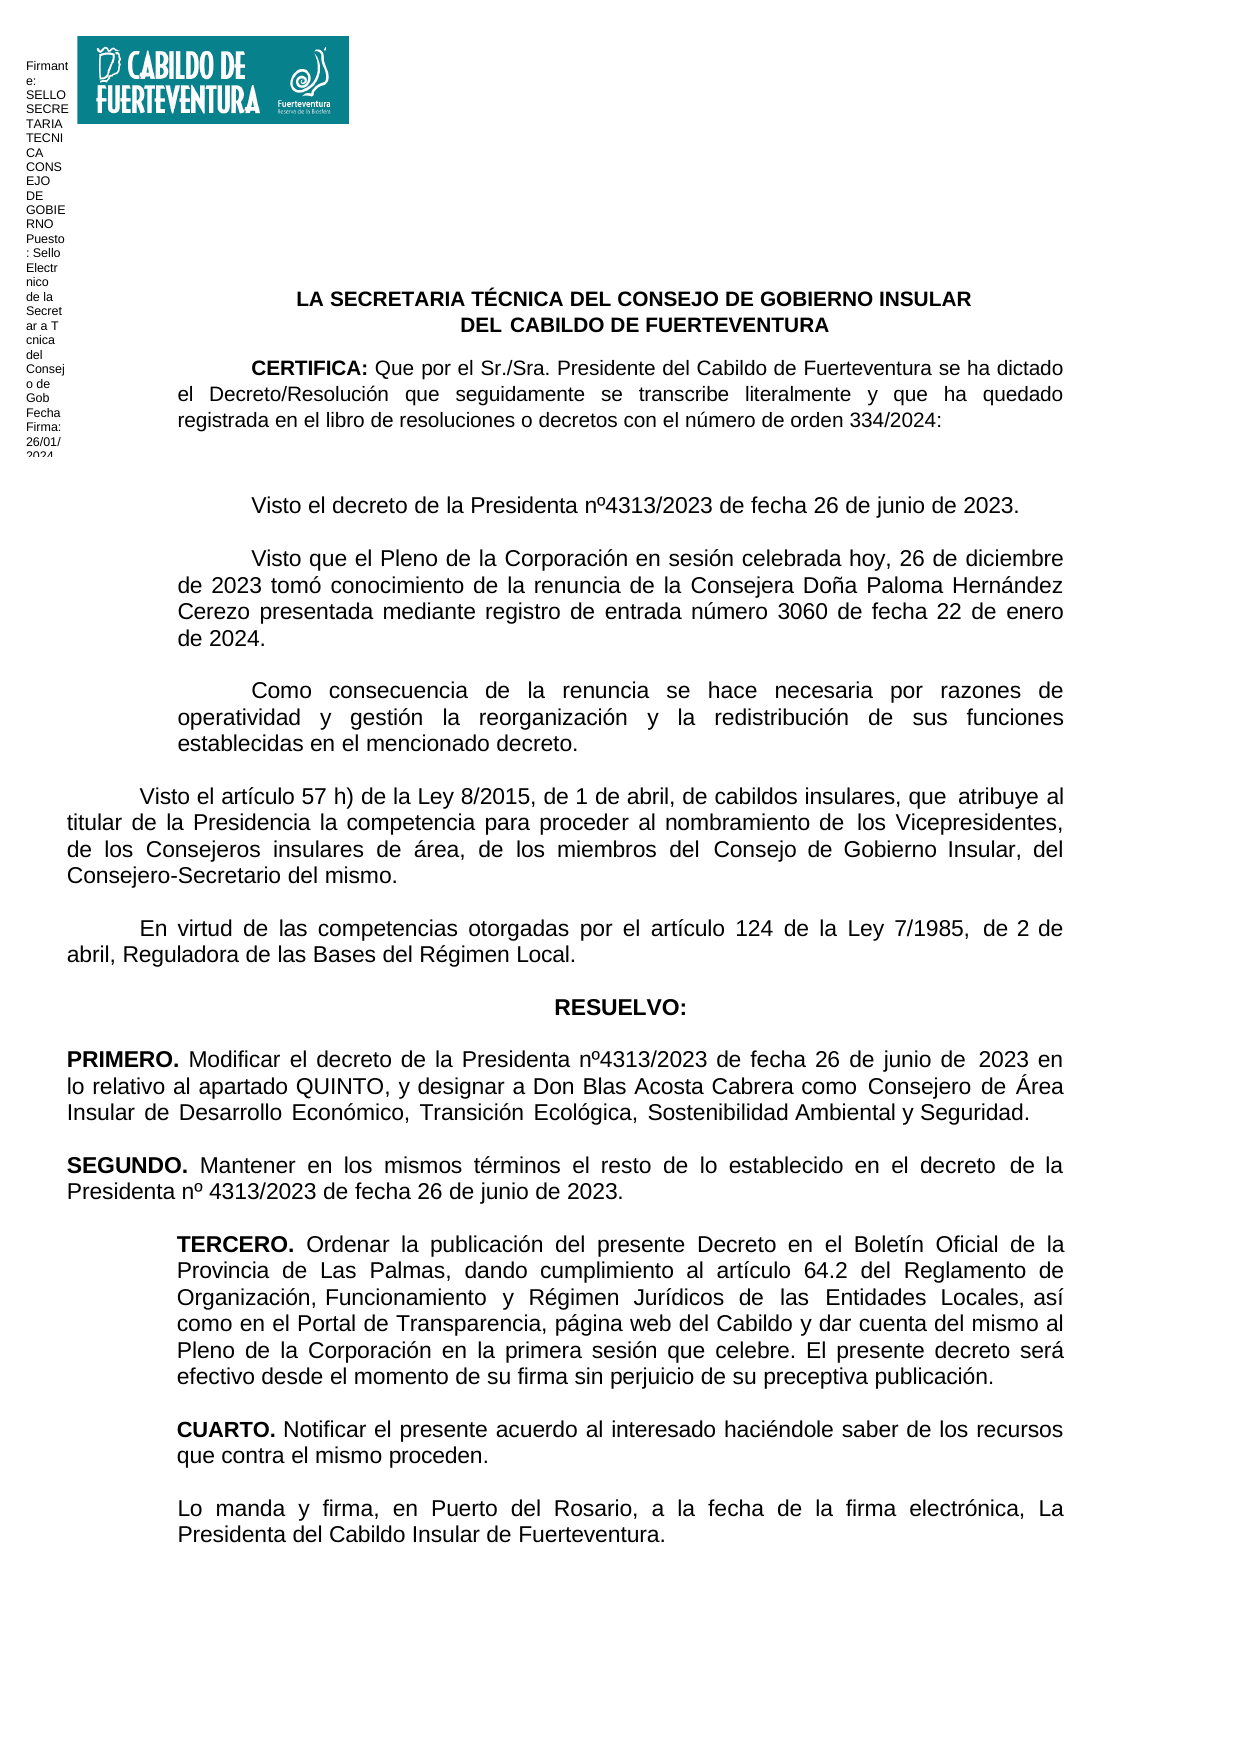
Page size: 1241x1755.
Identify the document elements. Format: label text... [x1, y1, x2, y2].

text SEGUNDO. Mantener en los mismos términos el resto de lo establecido en el decreto de la Presidenta nº 4313/2023 de fecha 26 de junio de 2023. [67, 1152, 1064, 1205]
text CERTIFICA: Que por el Sr./Sra. Presidente del Cabildo de Fuerteventura se ha dictado el Decreto/Resolución que seguidamente se transcribe literalmente y que ha quedado registrada en el libro de resoluciones o decretos con el número de orden 334/2024: [177, 355, 1064, 431]
text Visto el artículo 57 h) de la Ley 8/2015, de 1 de abril, de cabildos insulares, que atribuye al titular de la Presidencia la competencia para proceder al nombramiento de los Vicepresidentes, de los Consejeros insulares de área, de los miembros del Consejo de Gobierno Insular, del Consejero-Secretario del mismo. [67, 783, 1064, 888]
text Puesto: Sello Electr nico de la Secretar a T cnica del Consejo de Gob Fecha Firma: 26/01/2024 13:54:07 [26, 232, 66, 457]
text Como consecuencia de la renuncia se hace necesaria por razones de operatividad y gestión la reorganización y la redistribución de sus funciones establecidas en el mencionado decreto. [177, 677, 1064, 756]
text Lo manda y firma, en Puerto del Rosario, a la fecha de la firma electrónica, La Presidenta del Cabildo Insular de Fuerteventura. [177, 1495, 1064, 1548]
text Visto que el Pleno de la Corporación en sesión celebrada hoy, 26 de diciembre de 2023 tomó conocimiento de la renuncia de la Consejera Doña Paloma Hernández Cerezo presentada mediante registro de entrada número 3060 de fecha 22 de enero de 2024. [177, 545, 1064, 651]
text TERCERO. Ordenar la publicación del presente Decreto en el Boletín Oficial de la Provincia de Las Palmas, dando cumplimiento al artículo 64.2 del Reglamento de Organización, Funcionamiento y Régimen Jurídicos de las Entidades Locales, así como en el Portal de Transparencia, página web del Cabildo y dar cuenta del mismo al Pleno de la Corporación en la primera sesión que celebre. El presente decreto será efectivo desde el momento de su firma sin perjuicio de su preceptiva publicación. [177, 1231, 1064, 1389]
text En virtud de las competencias otorgadas por el artículo 124 de la Ley 7/1985, de 2 de abril, Reguladora de las Bases del Régimen Local. [67, 915, 1064, 968]
text RESUELVO: [67, 994, 1174, 1020]
text Firmante: SELLO SECRETARIA TECNICA CONSEJO DE GOBIERNO [26, 59, 69, 231]
text PRIMERO. Modificar el decreto de la Presidenta nº4313/2023 de fecha 26 de junio de 2023 en lo relativo al apartado QUINTO, y designar a Don Blas Acosta Cabrera como Consejero de Área Insular de Desarrollo Económico, Transición Ecológica, Sostenibilidad Ambiental y Seguridad. [67, 1046, 1064, 1126]
text CUARTO. Notificar el presente acuerdo al interesado haciéndole saber de los recursos que contra el mismo proceden. [177, 1416, 1064, 1468]
text Visto el decreto de la Presidenta nº4313/2023 de fecha 26 de junio de 2023. [251, 492, 1241, 519]
text LA SECRETARIA TÉCNICA DEL CONSEJO DE GOBIERNO INSULAR DEL CABILDO DE FUERTEVENTURA [296, 287, 1019, 337]
